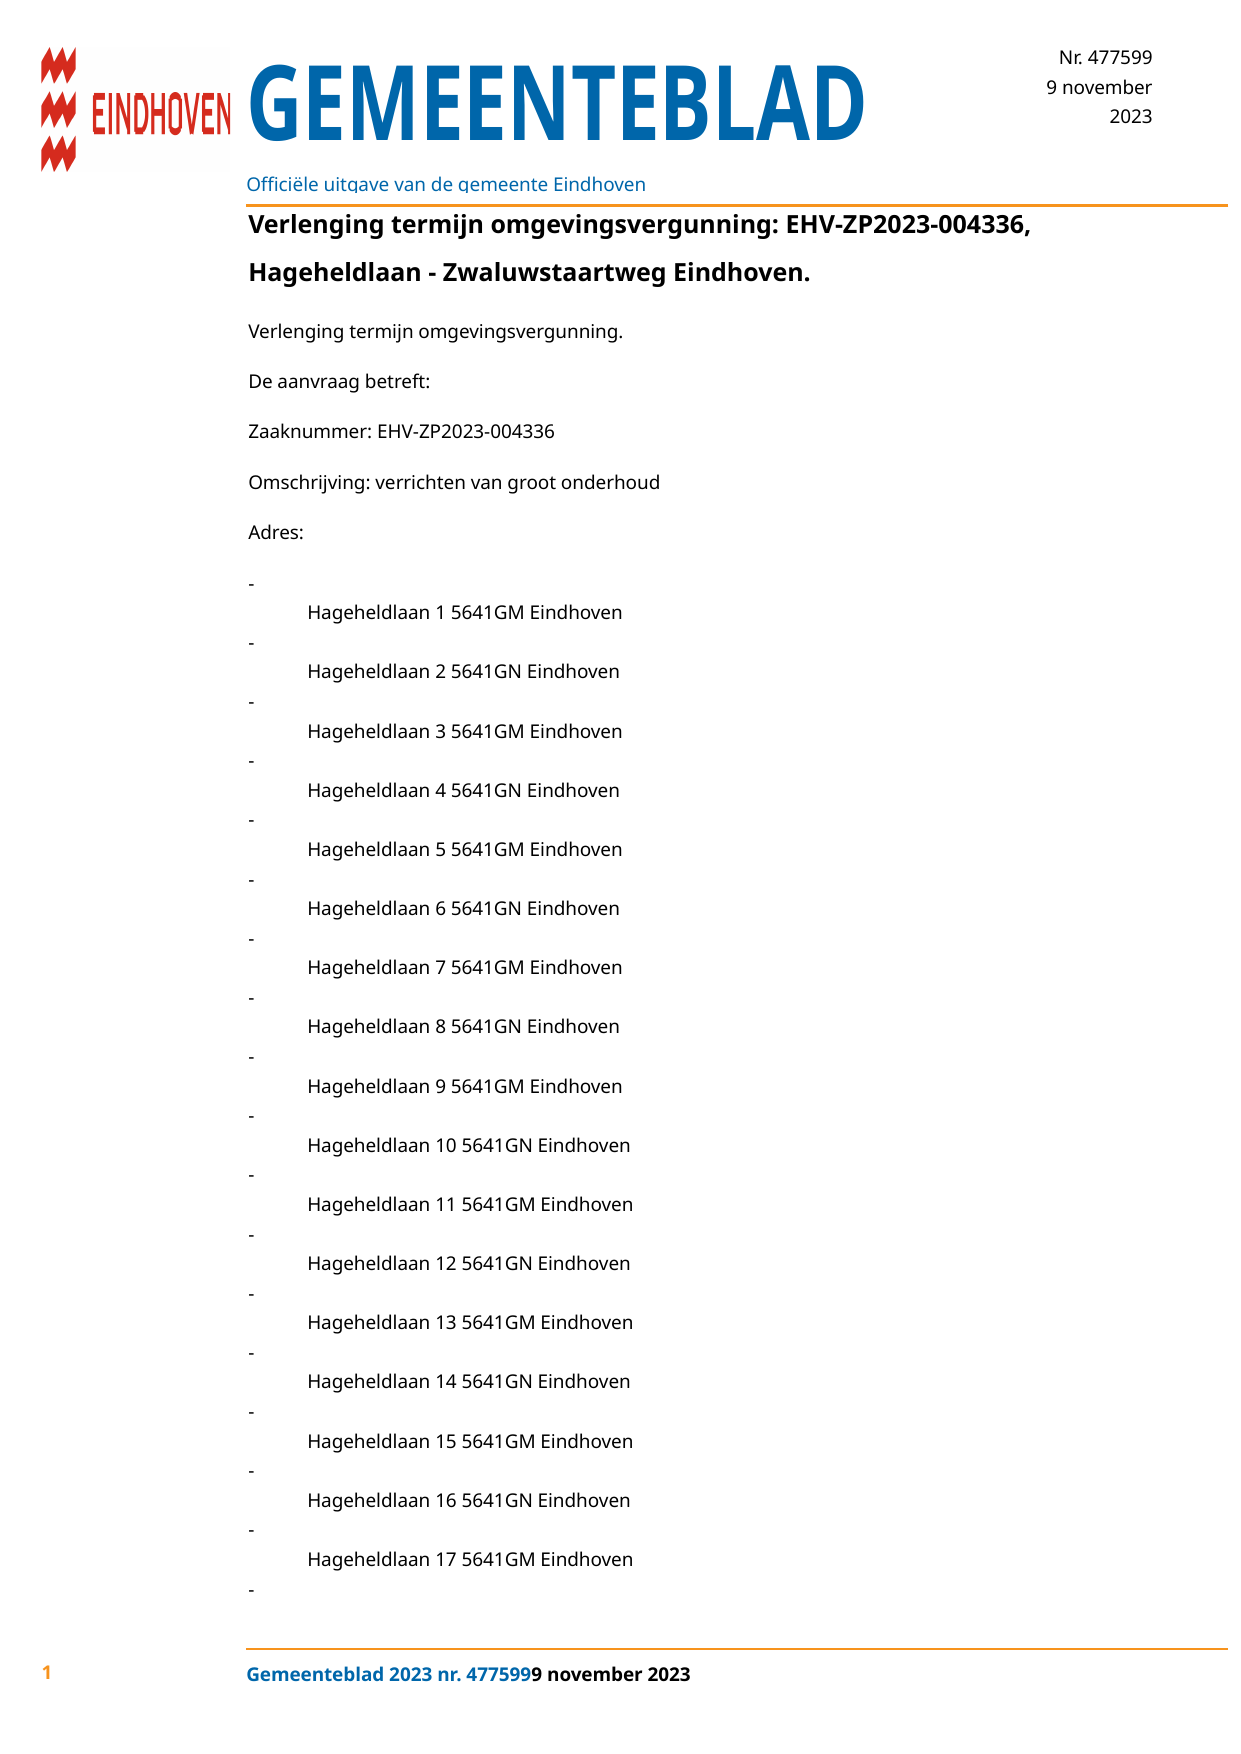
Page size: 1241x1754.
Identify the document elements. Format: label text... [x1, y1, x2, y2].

list Hageheldlaan 16 5641GN Eindhoven [248, 1487, 1152, 1513]
list Hageheldlaan 7 5641GM Eindhoven [248, 954, 1152, 980]
list Hageheldlaan 6 5641GN Eindhoven [248, 895, 1152, 921]
text Verlenging termijn omgevingsvergunning. [248, 318, 1152, 344]
list Hageheldlaan 13 5641GM Eindhoven [248, 1309, 1152, 1335]
list Hageheldlaan 2 5641GN Eindhoven [248, 659, 1152, 684]
list Hageheldlaan 17 5641GM Eindhoven [248, 1546, 1152, 1572]
list Hageheldlaan 8 5641GN Eindhoven [248, 1014, 1152, 1039]
text Omschrijving: verrichten van groot onderhoud [248, 469, 1152, 495]
list Hageheldlaan 3 5641GM Eindhoven [248, 718, 1152, 744]
text Adres: [248, 519, 1152, 545]
list Hageheldlaan 5 5641GM Eindhoven [248, 836, 1152, 862]
list Hageheldlaan 12 5641GN Eindhoven [248, 1250, 1152, 1276]
text Zaaknummer: EHV-ZP2023-004336 [248, 419, 1152, 444]
text De aanvraag betreft: [248, 368, 1152, 394]
list Hageheldlaan 4 5641GN Eindhoven [248, 777, 1152, 803]
text Verlenging termijn omgevingsvergunning: EHV-ZP2023-004336, Hageheldlaan - Zwaluwstaartweg Eindhoven. [248, 207, 1152, 288]
picture [41, 47, 231, 172]
list Hageheldlaan 15 5641GM Eindhoven [248, 1428, 1152, 1454]
list Hageheldlaan 14 5641GN Eindhoven [248, 1369, 1152, 1394]
list Hageheldlaan 11 5641GM Eindhoven [248, 1191, 1152, 1217]
list Hageheldlaan 9 5641GM Eindhoven [248, 1073, 1152, 1099]
list Hageheldlaan 10 5641GN Eindhoven [248, 1132, 1152, 1158]
list Hageheldlaan 1 5641GM Eindhoven [248, 599, 1152, 625]
